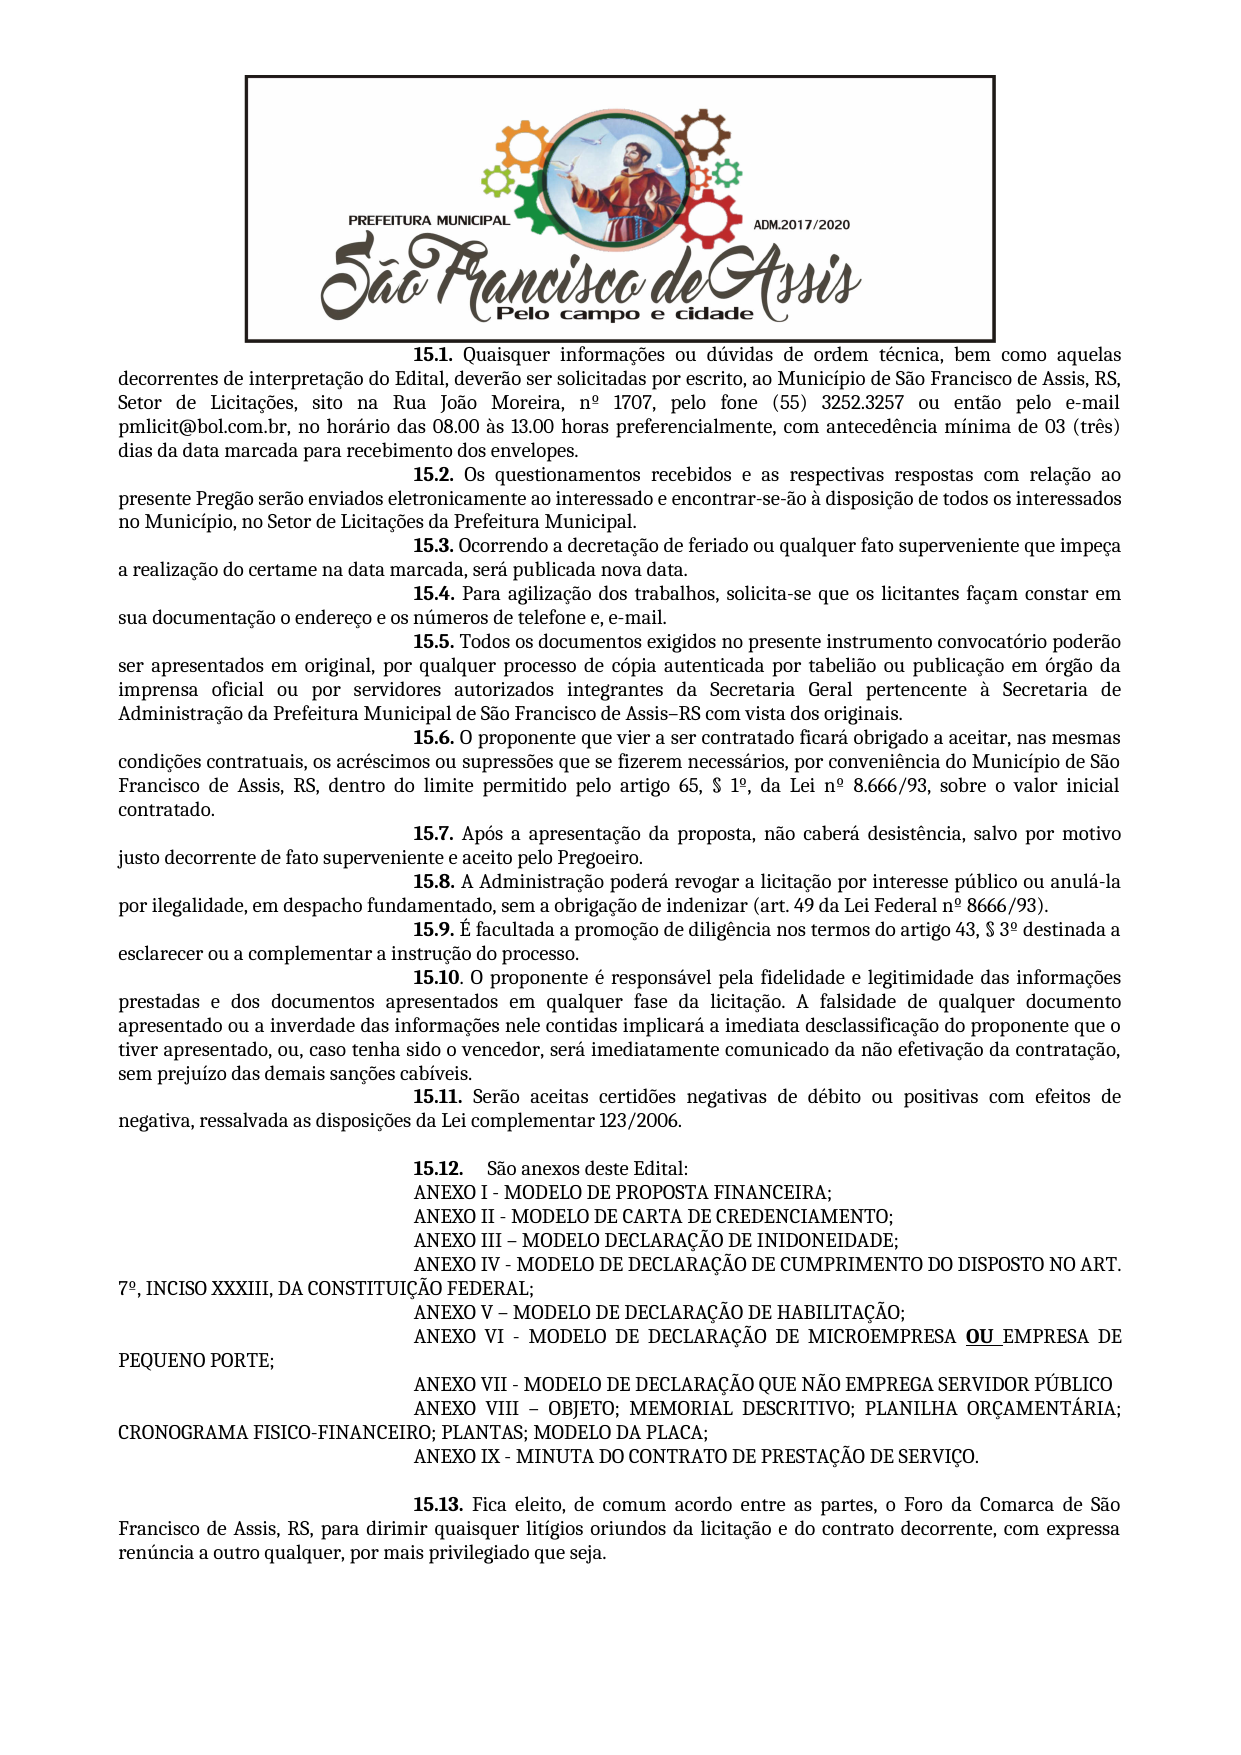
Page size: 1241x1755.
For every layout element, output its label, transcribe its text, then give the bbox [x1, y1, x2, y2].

text 15.9. É facultada a promoção de diligência nos termos do artigo 43, § 3º destinada a esclarecer ou a complementar a instrução do processo. [118, 917, 1122, 965]
text 15.5. Todos os documentos exigidos no presente instrumento convocatório poderão ser apresentados em original, por qualquer processo de cópia autenticada por tabelião ou publicação em órgão da imprensa oficial ou por servidores autorizados integrantes da Secretaria Geral pertencente à Secretaria de Administração da Prefeitura Municipal de São Francisco de Assis–RS com vista dos originais. [118, 630, 1122, 726]
text 15.8. A Administração poderá revogar a licitação por interesse público ou anulá-la por ilegalidade, em despacho fundamentado, sem a obrigação de indenizar (art. 49 da Lei Federal nº 8666/93). [118, 869, 1122, 917]
text 15.13. Fica eleito, de comum acordo entre as partes, o Foro da Comarca de São Francisco de Assis, RS, para dirimir quaisquer litígios oriundos da licitação e do contrato decorrente, com expressa renúncia a outro qualquer, por mais privilegiado que seja. [118, 1492, 1122, 1564]
text ANEXO III – MODELO DECLARAÇÃO DE INIDONEIDADE; [118, 1229, 1122, 1253]
text ANEXO V – MODELO DE DECLARAÇÃO DE HABILITAÇÃO; [118, 1301, 1122, 1325]
text ANEXO VIII – OBJETO; MEMORIAL DESCRITIVO; PLANILHA ORÇAMENTÁRIA; CRONOGRAMA FISICO-FINANCEIRO; PLANTAS; MODELO DA PLACA; [118, 1397, 1122, 1444]
text ANEXO II - MODELO DE CARTA DE CREDENCIAMENTO; [118, 1205, 1122, 1229]
text 15.6. O proponente que vier a ser contratado ficará obrigado a aceitar, nas mesmas condições contratuais, os acréscimos ou supressões que se fizerem necessários, por conveniência do Município de São Francisco de Assis, RS, dentro do limite permitido pelo artigo 65, § 1º, da Lei nº 8.666/93, sobre o valor inicial contratado. [118, 726, 1122, 822]
text 15.7. Após a apresentação da proposta, não caberá desistência, salvo por motivo justo decorrente de fato superveniente e aceito pelo Pregoeiro. [118, 822, 1122, 869]
text ANEXO IV - MODELO DE DECLARAÇÃO DE CUMPRIMENTO DO DISPOSTO NO ART. 7º, INCISO XXXIII, DA CONSTITUIÇÃO FEDERAL; [118, 1253, 1122, 1301]
text ANEXO I - MODELO DE PROPOSTA FINANCEIRA; [118, 1181, 1122, 1205]
text ANEXO VI - MODELO DE DECLARAÇÃO DE MICROEMPRESA OU EMPRESA DE PEQUENO PORTE; [118, 1325, 1122, 1373]
text 15.4. Para agilização dos trabalhos, solicita-se que os licitantes façam constar em sua documentação o endereço e os números de telefone e, e-mail. [118, 582, 1122, 630]
text 15.12. São anexos deste Edital: [413, 1157, 1122, 1181]
text ANEXO IX - MINUTA DO CONTRATO DE PRESTAÇÃO DE SERVIÇO. [118, 1444, 1122, 1468]
text 15.2. Os questionamentos recebidos e as respectivas respostas com relação ao presente Pregão serão enviados eletronicamente ao interessado e encontrar-se-ão à disposição de todos os interessados no Município, no Setor de Licitações da Prefeitura Municipal. [118, 462, 1122, 534]
text ANEXO VII - MODELO DE DECLARAÇÃO QUE NÃO EMPREGA SERVIDOR PÚBLICO [339, 1373, 1122, 1397]
text 15.11. Serão aceitas certidões negativas de débito ou positivas com efeitos de negativa, ressalvada as disposições da Lei complementar 123/2006. [118, 1085, 1122, 1133]
text 15.1. Quaisquer informações ou dúvidas de ordem técnica, bem como aquelas decorrentes de interpretação do Edital, deverão ser solicitadas por escrito, ao Município de São Francisco de Assis, RS, Setor de Licitações, sito na Rua João Moreira, nº 1707, pelo fone (55) 3252.3257 ou então pelo e-mail pmlicit@bol.com.br, no horário das 08.00 às 13.00 horas preferencialmente, com antecedência mínima de 03 (três) dias da data marcada para recebimento dos envelopes. [118, 342, 1122, 462]
text 15.3. Ocorrendo a decretação de feriado ou qualquer fato superveniente que impeça a realização do certame na data marcada, será publicada nova data. [118, 534, 1122, 582]
text 15.10. O proponente é responsável pela fidelidade e legitimidade das informações prestadas e dos documentos apresentados em qualquer fase da licitação. A falsidade de qualquer documento apresentado ou a inverdade das informações nele contidas implicará a imediata desclassificação do proponente que o tiver apresentado, ou, caso tenha sido o vencedor, será imediatamente comunicado da não efetivação da contratação, sem prejuízo das demais sanções cabíveis. [118, 965, 1122, 1085]
